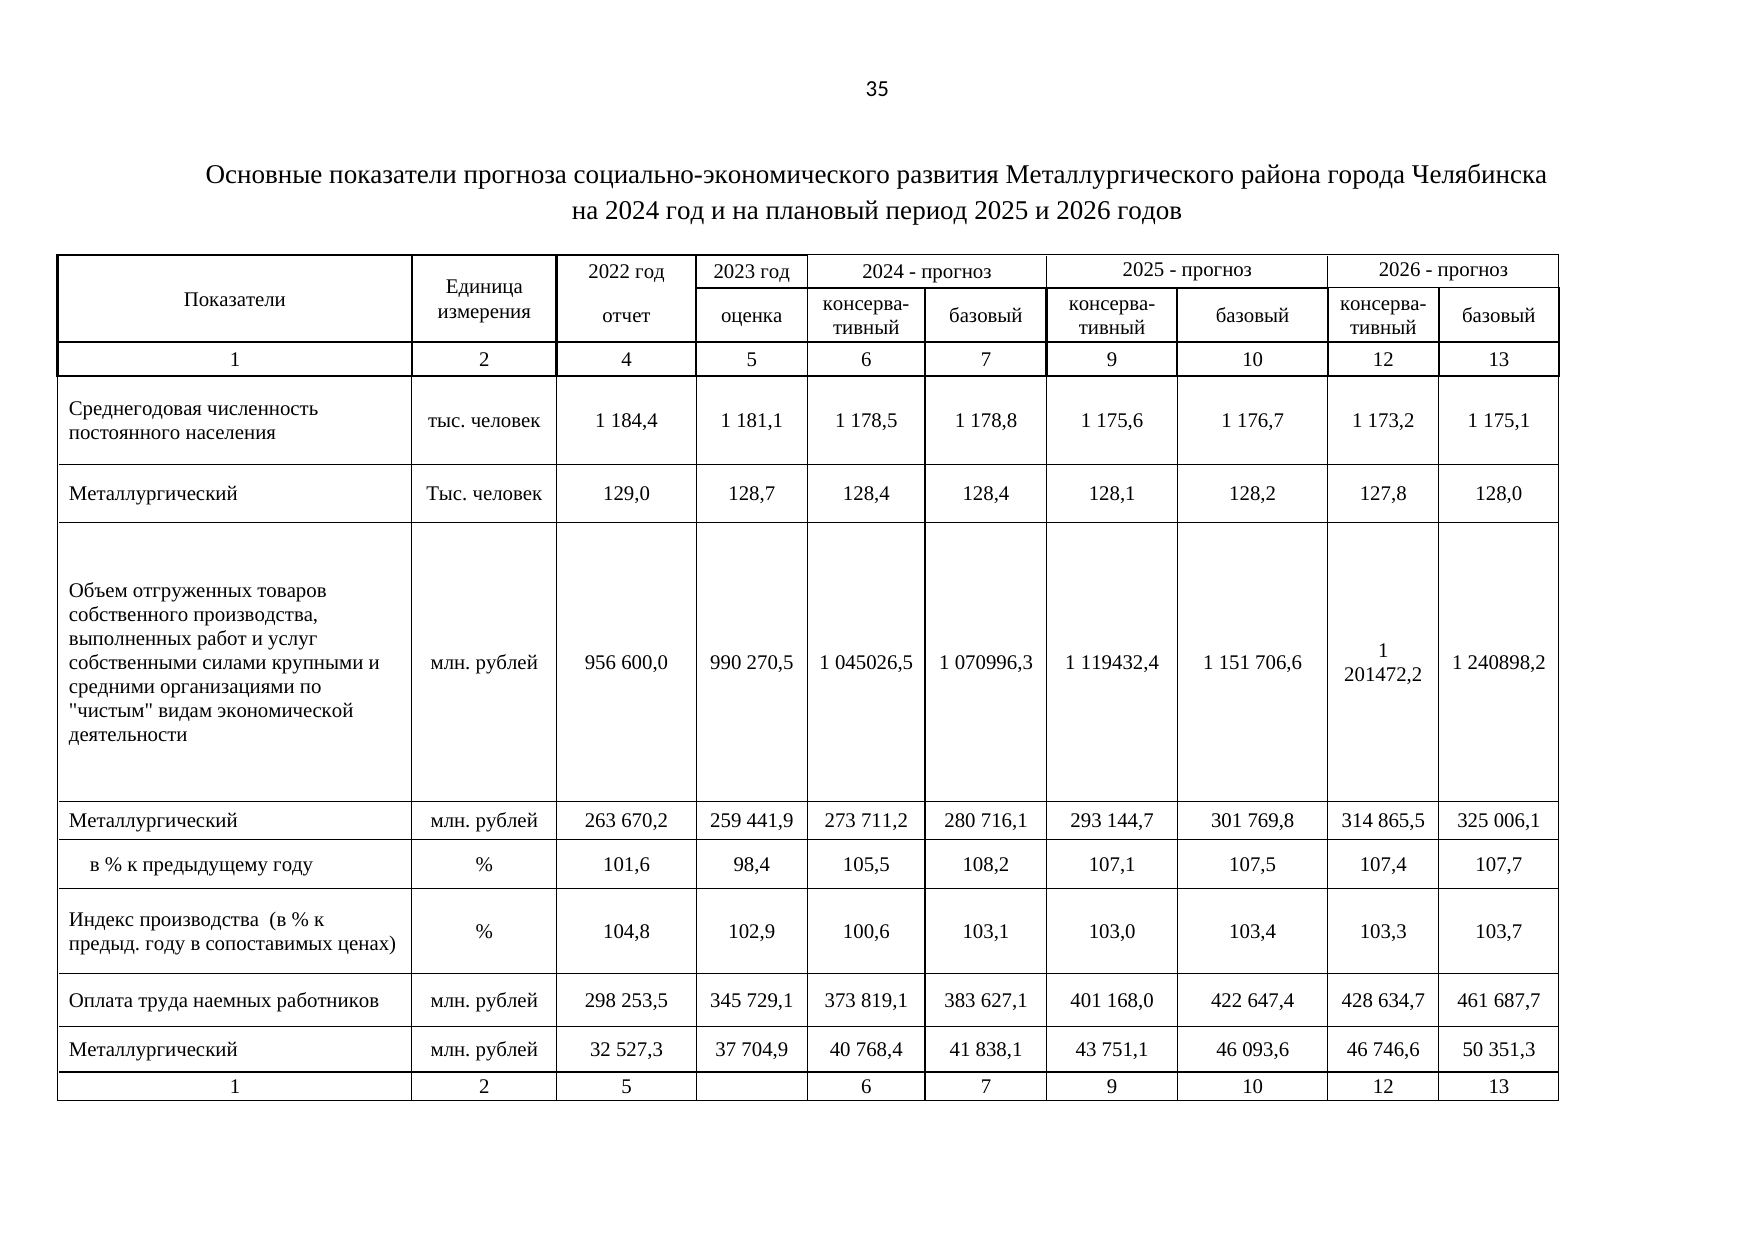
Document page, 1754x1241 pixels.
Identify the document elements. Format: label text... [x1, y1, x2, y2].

table_cell 280 716,1 [926, 802, 1046, 839]
table_cell 13 [1439, 1073, 1558, 1100]
table_cell 103,3 [1328, 889, 1438, 973]
table_cell 12 [1329, 343, 1438, 375]
table_header 2026 - прогноз [1328, 255, 1558, 287]
table_cell 10 [1178, 1073, 1327, 1100]
table_cell Оплата труда наемных работников [58, 973, 411, 1026]
table_cell 102,9 [697, 889, 807, 973]
table_cell 1 176,7 [1178, 377, 1327, 464]
table_cell 107,7 [1439, 840, 1558, 887]
table_cell оценка [697, 289, 807, 341]
table_cell Металлургический [58, 801, 411, 839]
table_cell млн. рублей [412, 523, 556, 801]
table_cell 129,0 [557, 465, 696, 522]
table_cell 273 711,2 [808, 802, 924, 839]
table_cell 32 527,3 [557, 1027, 696, 1071]
table_cell 428 634,7 [1328, 974, 1438, 1026]
table_cell 1 184,4 [557, 377, 696, 464]
table_cell базовый [1440, 288, 1558, 341]
table_cell млн. рублей [412, 974, 556, 1026]
table_cell консерва-тивный [1048, 289, 1176, 341]
table_cell 40 768,4 [808, 1027, 924, 1071]
table_cell % [412, 889, 556, 973]
table_cell 956 600,0 [557, 523, 696, 801]
table_cell 100,6 [808, 889, 924, 973]
table_cell 1 181,1 [697, 377, 807, 464]
table_cell 103,0 [1047, 889, 1177, 973]
table_cell 1 175,1 [1439, 377, 1558, 464]
table_cell Среднегодовая численность постоянного населения [58, 377, 411, 464]
table_cell Металлургический [58, 1026, 411, 1071]
table_cell 6 [808, 1073, 924, 1100]
table_header 2024 - прогноз [808, 255, 1046, 287]
table_cell 301 769,8 [1178, 802, 1327, 839]
table_cell 1 [59, 343, 411, 375]
table_cell 4 [558, 343, 695, 375]
table_cell 293 144,7 [1047, 802, 1177, 839]
table_cell 7 [926, 1073, 1046, 1100]
table_cell 1 178,8 [926, 377, 1046, 464]
table_cell 401 168,0 [1047, 974, 1177, 1026]
table_cell 10 [1178, 343, 1327, 375]
table_cell млн. рублей [412, 802, 556, 839]
table_cell 6 [808, 343, 924, 375]
table_cell Металлургический [58, 464, 411, 522]
table_cell 98,4 [697, 840, 807, 887]
table_cell 990 270,5 [697, 523, 807, 801]
table_cell % [412, 840, 556, 887]
table_cell тыс. человек [412, 377, 556, 464]
table_header 2022 год [558, 256, 695, 287]
table_cell Объем отгруженных товаров собственного производства, выполненных работ и услуг собственными силами крупными и средними организациями по "чистым" видам экономической деятельности [58, 522, 411, 801]
table_cell Индекс производства (в % к предыд. году в сопоставимых ценах) [58, 888, 411, 973]
table_header Единица измерения [413, 256, 555, 341]
table_cell базовый [1178, 289, 1327, 341]
table_cell 1 173,2 [1328, 377, 1438, 464]
table_cell 128,7 [697, 465, 807, 522]
table_header 2025 - прогноз [1047, 255, 1327, 287]
table_cell 259 441,9 [697, 802, 807, 839]
table_cell Тыс. человек [412, 465, 556, 522]
table_cell 1 151 706,6 [1178, 523, 1327, 801]
table_cell 1 119432,4 [1047, 523, 1177, 801]
table_header 2023 год [697, 256, 807, 287]
table_cell 9 [1047, 1073, 1177, 1100]
table_cell 383 627,1 [926, 974, 1046, 1026]
table_cell 12 [1328, 1073, 1438, 1100]
table_cell 103,7 [1439, 889, 1558, 973]
table_header Показатели [59, 256, 411, 341]
table_cell [697, 1073, 807, 1100]
table_cell 1 175,6 [1047, 377, 1177, 464]
table_cell 263 670,2 [557, 802, 696, 839]
table_cell 50 351,3 [1439, 1027, 1558, 1071]
table_cell 127,8 [1328, 465, 1438, 522]
table_cell 128,1 [1047, 465, 1177, 522]
table_cell 1 070996,3 [926, 523, 1046, 801]
table_cell 7 [926, 343, 1045, 375]
title Основные показатели прогноза социально-экономического развития Металлургического района города Челябинска [59, 159, 1695, 190]
table_cell млн. рублей [412, 1027, 556, 1071]
table_cell отчет [558, 287, 695, 341]
table_cell 128,4 [808, 465, 924, 522]
table_cell 43 751,1 [1047, 1027, 1177, 1071]
table_cell 46 746,6 [1328, 1027, 1438, 1071]
table_cell 5 [697, 343, 807, 375]
table_cell 2 [413, 343, 555, 375]
table_cell 2 [412, 1073, 556, 1100]
table_cell 1 240898,2 [1439, 523, 1558, 801]
table_cell 422 647,4 [1178, 974, 1327, 1026]
table_cell 107,5 [1178, 840, 1327, 887]
table_cell 107,1 [1047, 840, 1177, 887]
table_cell 1 [58, 1071, 411, 1100]
table_cell 5 [557, 1073, 696, 1100]
table_cell 128,0 [1439, 465, 1558, 522]
table_cell 101,6 [557, 840, 696, 887]
table_cell 1 045026,5 [808, 523, 924, 801]
table_cell 41 838,1 [926, 1027, 1046, 1071]
table_cell 105,5 [808, 840, 924, 887]
table_cell 107,4 [1328, 840, 1438, 887]
table_cell 1 178,5 [808, 377, 924, 464]
table_cell консерва-тивный [1329, 288, 1438, 341]
table_cell 1 201472,2 [1328, 523, 1438, 801]
table_cell 46 093,6 [1178, 1027, 1327, 1071]
table_cell 37 704,9 [697, 1027, 807, 1071]
title на 2024 год и на плановый период 2025 и 2026 годов [59, 194, 1695, 226]
table_cell 461 687,7 [1439, 974, 1558, 1026]
table_cell 345 729,1 [697, 974, 807, 1026]
table_cell 128,4 [926, 465, 1046, 522]
table_cell 298 253,5 [557, 974, 696, 1026]
table_cell 108,2 [926, 840, 1046, 887]
table_cell консерва-тивный [808, 289, 924, 341]
table_cell 325 006,1 [1439, 802, 1558, 839]
table_cell 103,1 [926, 889, 1046, 973]
table_cell базовый [926, 289, 1045, 341]
table_cell 13 [1440, 343, 1558, 375]
table_cell 373 819,1 [808, 974, 924, 1026]
table_cell 9 [1048, 343, 1176, 375]
table_cell 128,2 [1178, 465, 1327, 522]
table_cell 314 865,5 [1328, 802, 1438, 839]
table_cell 104,8 [557, 889, 696, 973]
table_cell в % к предыдущему году [58, 839, 411, 887]
table_cell 103,4 [1178, 889, 1327, 973]
